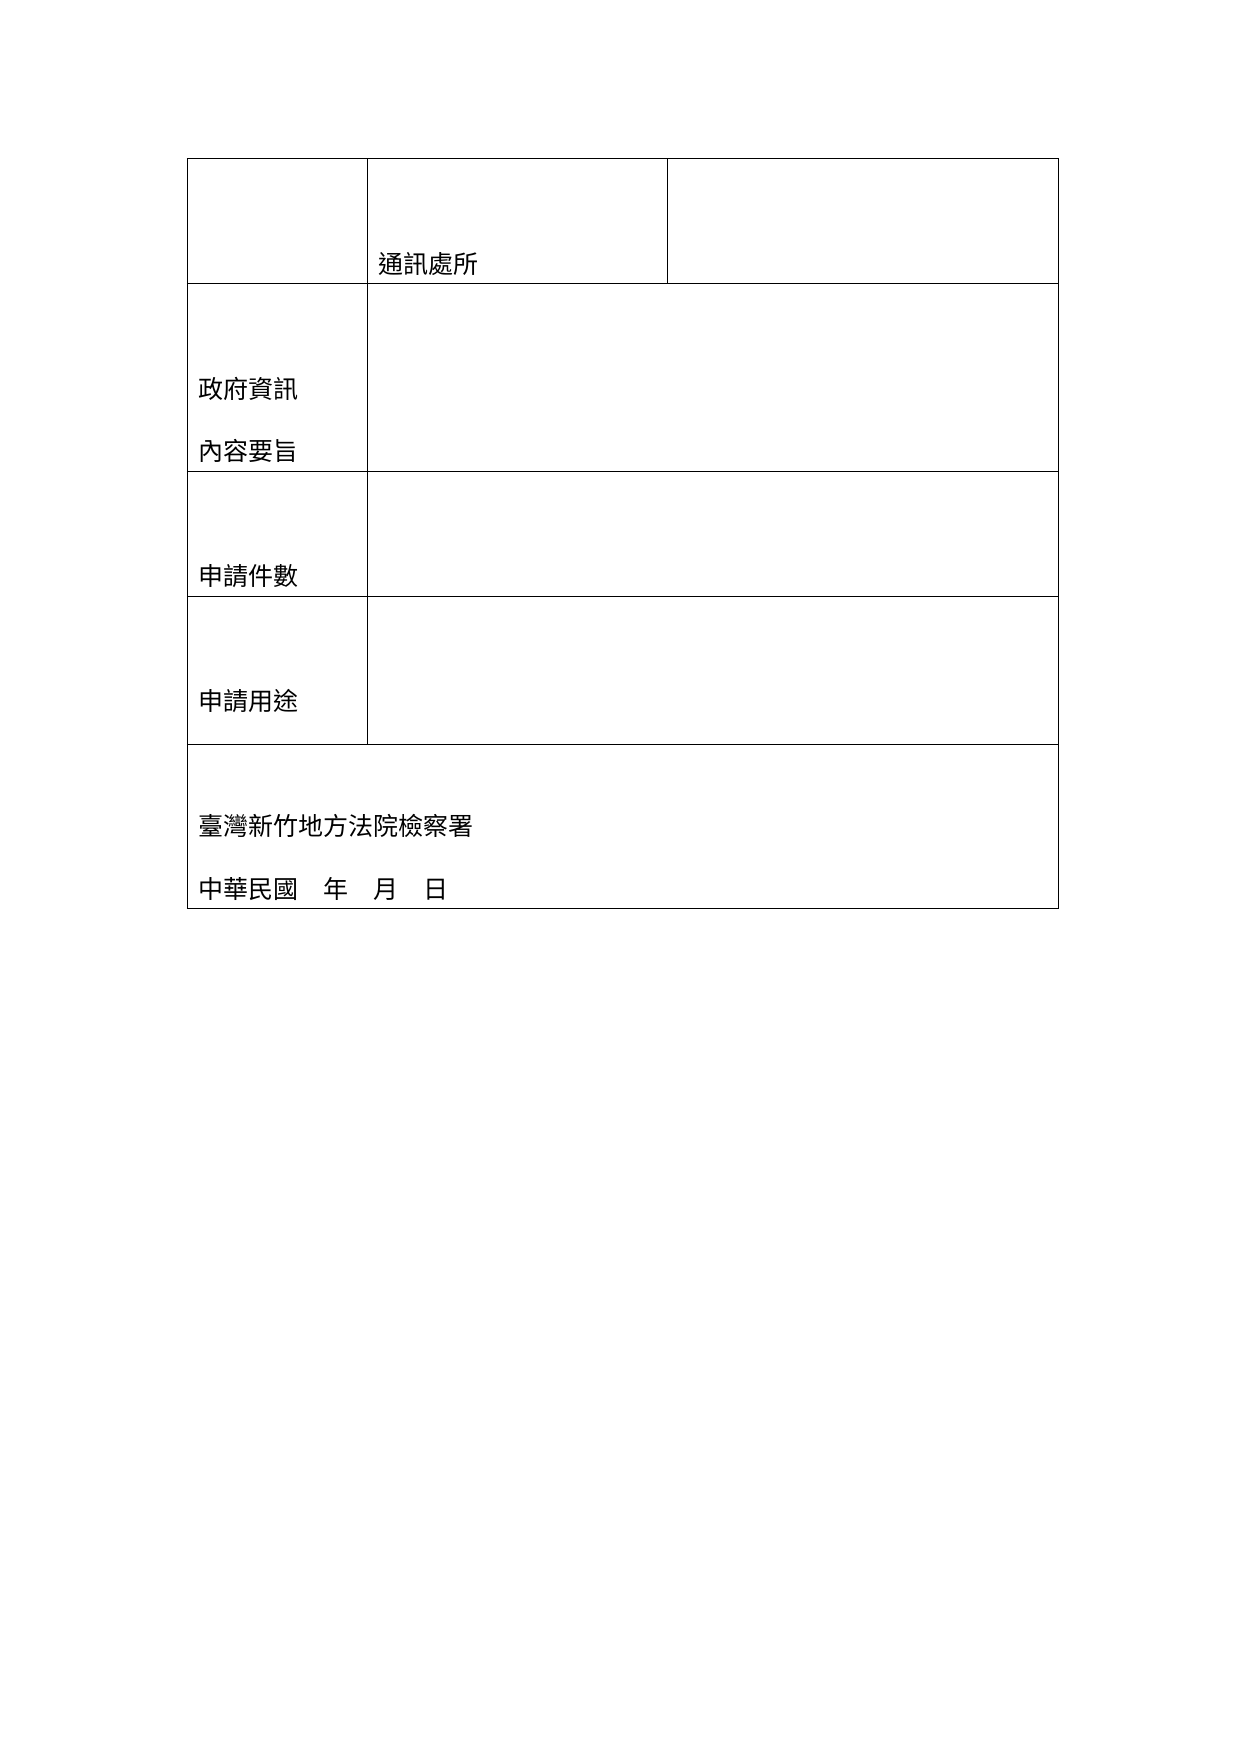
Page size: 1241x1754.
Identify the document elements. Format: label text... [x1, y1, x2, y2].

table_cell [368, 284, 1058, 471]
table_cell [368, 472, 1058, 596]
table_cell 申請用途 [188, 597, 367, 744]
table_cell 政府資訊 內容要旨 [188, 284, 367, 471]
table_cell 臺灣新竹地方法院檢察署 中華民國 年 月 日 [188, 745, 1058, 908]
table_cell [188, 159, 367, 283]
table_cell 通訊處所 [368, 159, 667, 283]
table_cell [368, 597, 1058, 744]
table_cell 申請件數 [188, 472, 367, 596]
table_cell [668, 159, 1058, 283]
